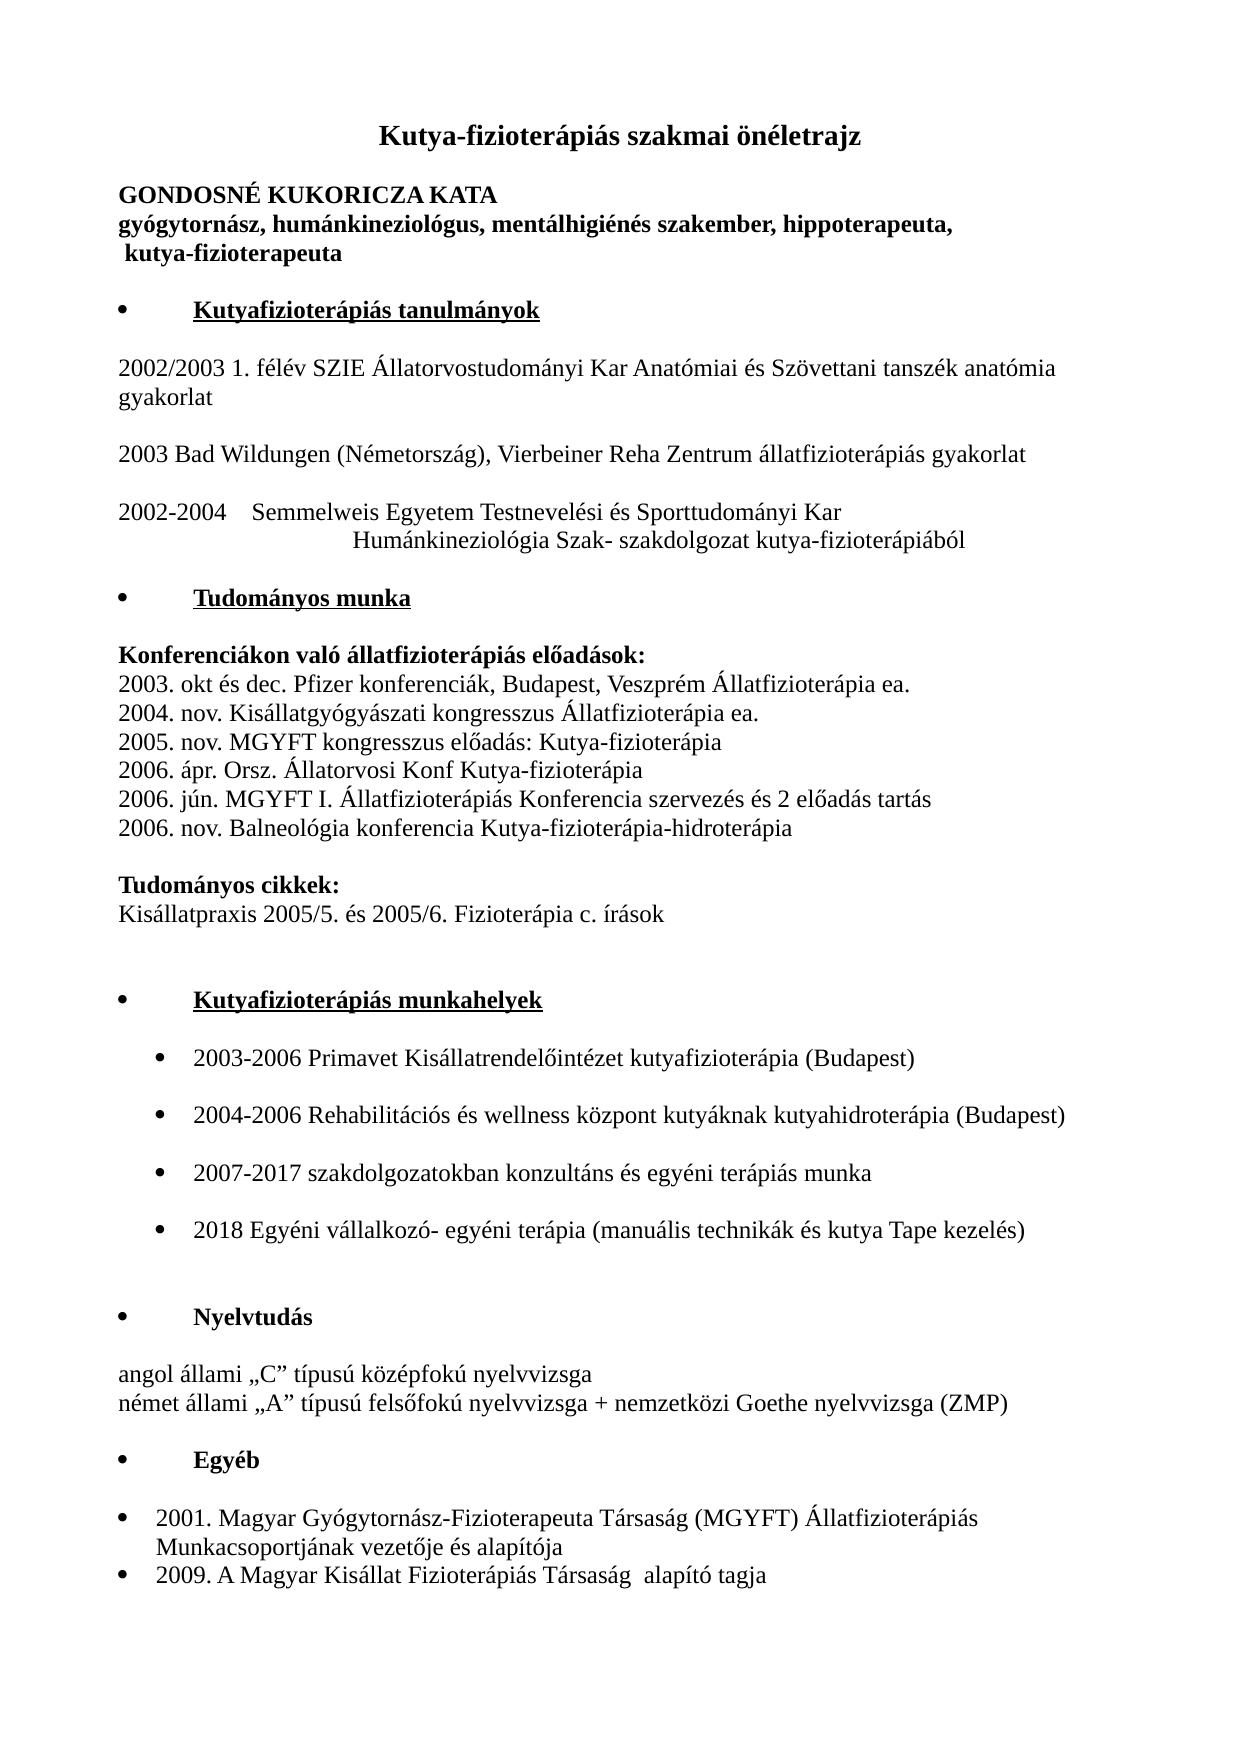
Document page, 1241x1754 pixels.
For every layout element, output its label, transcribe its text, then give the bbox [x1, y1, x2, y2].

text Kisállatpraxis 2005/5. és 2005/6. Fizioterápia c. írások [118, 899, 1122, 928]
list Kutyafizioterápiás munkahelyek [118, 985, 1122, 1014]
text kutya-fizioterapeuta [118, 238, 1122, 267]
list 2018 Egyéni vállalkozó- egyéni terápia (manuális technikák és kutya Tape kezelés) [156, 1215, 1122, 1244]
text angol állami „C” típusú középfokú nyelvvizsga [118, 1359, 1122, 1388]
list Egyéb [118, 1445, 1122, 1474]
list Kutyafizioterápiás tanulmányok [118, 295, 1122, 324]
text 2003. okt és dec. Pfizer konferenciák, Budapest, Veszprém Állatfizioterápia ea. [118, 669, 1122, 698]
text gyógytornász, humánkineziológus, mentálhigiénés szakember, hippoterapeuta, [118, 209, 1122, 238]
text Konferenciákon való állatfizioterápiás előadások: [118, 640, 1122, 669]
list 2003-2006 Primavet Kisállatrendelőintézet kutyafizioterápia (Budapest) [156, 1043, 1122, 1072]
subtitle GONDOSNÉ KUKORICZA KATA [118, 180, 1122, 209]
text 2005. nov. MGYFT kongresszus előadás: Kutya-fizioterápia [118, 727, 1122, 755]
text 2002/2003 1. félév SZIE Állatorvostudományi Kar Anatómiai és Szövettani tanszék anatómia gyakorlat [118, 353, 1122, 410]
text Humánkineziológia Szak- szakdolgozat kutya-fizioterápiából [209, 525, 1122, 554]
list 2009. A Magyar Kisállat Fizioterápiás Társaság alapító tagja [118, 1560, 1122, 1589]
text 2006. ápr. Orsz. Állatorvosi Konf Kutya-fizioterápia [118, 755, 1122, 784]
text 2003 Bad Wildungen (Németország), Vierbeiner Reha Zentrum állatfizioterápiás gyakorlat [118, 439, 1122, 468]
list Tudományos munka [118, 583, 1122, 612]
list Nyelvtudás [118, 1302, 1122, 1330]
text német állami „A” típusú felsőfokú nyelvvizsga + nemzetközi Goethe nyelvvizsga (ZMP) [118, 1388, 1122, 1417]
list 2004-2006 Rehabilitációs és wellness központ kutyáknak kutyahidroterápia (Budapest) [156, 1100, 1122, 1129]
list 2007-2017 szakdolgozatokban konzultáns és egyéni terápiás munka [156, 1158, 1122, 1187]
text 2002-2004 Semmelweis Egyetem Testnevelési és Sporttudományi Kar [118, 497, 1122, 525]
text 2006. nov. Balneológia konferencia Kutya-fizioterápia-hidroterápia [118, 813, 1122, 842]
text Tudományos cikkek: [118, 870, 1122, 899]
text Kutya-fizioterápiás szakmai önéletrajz [118, 118, 1122, 152]
list 2001. Magyar Gyógytornász-Fizioterapeuta Társaság (MGYFT) Állatfizioterápiás Munkacsoportjának vezetője és alapítója [118, 1503, 1122, 1560]
text 2006. jún. MGYFT I. Állatfizioterápiás Konferencia szervezés és 2 előadás tartás [118, 784, 1122, 813]
text 2004. nov. Kisállatgyógyászati kongresszus Állatfizioterápia ea. [118, 698, 1122, 727]
